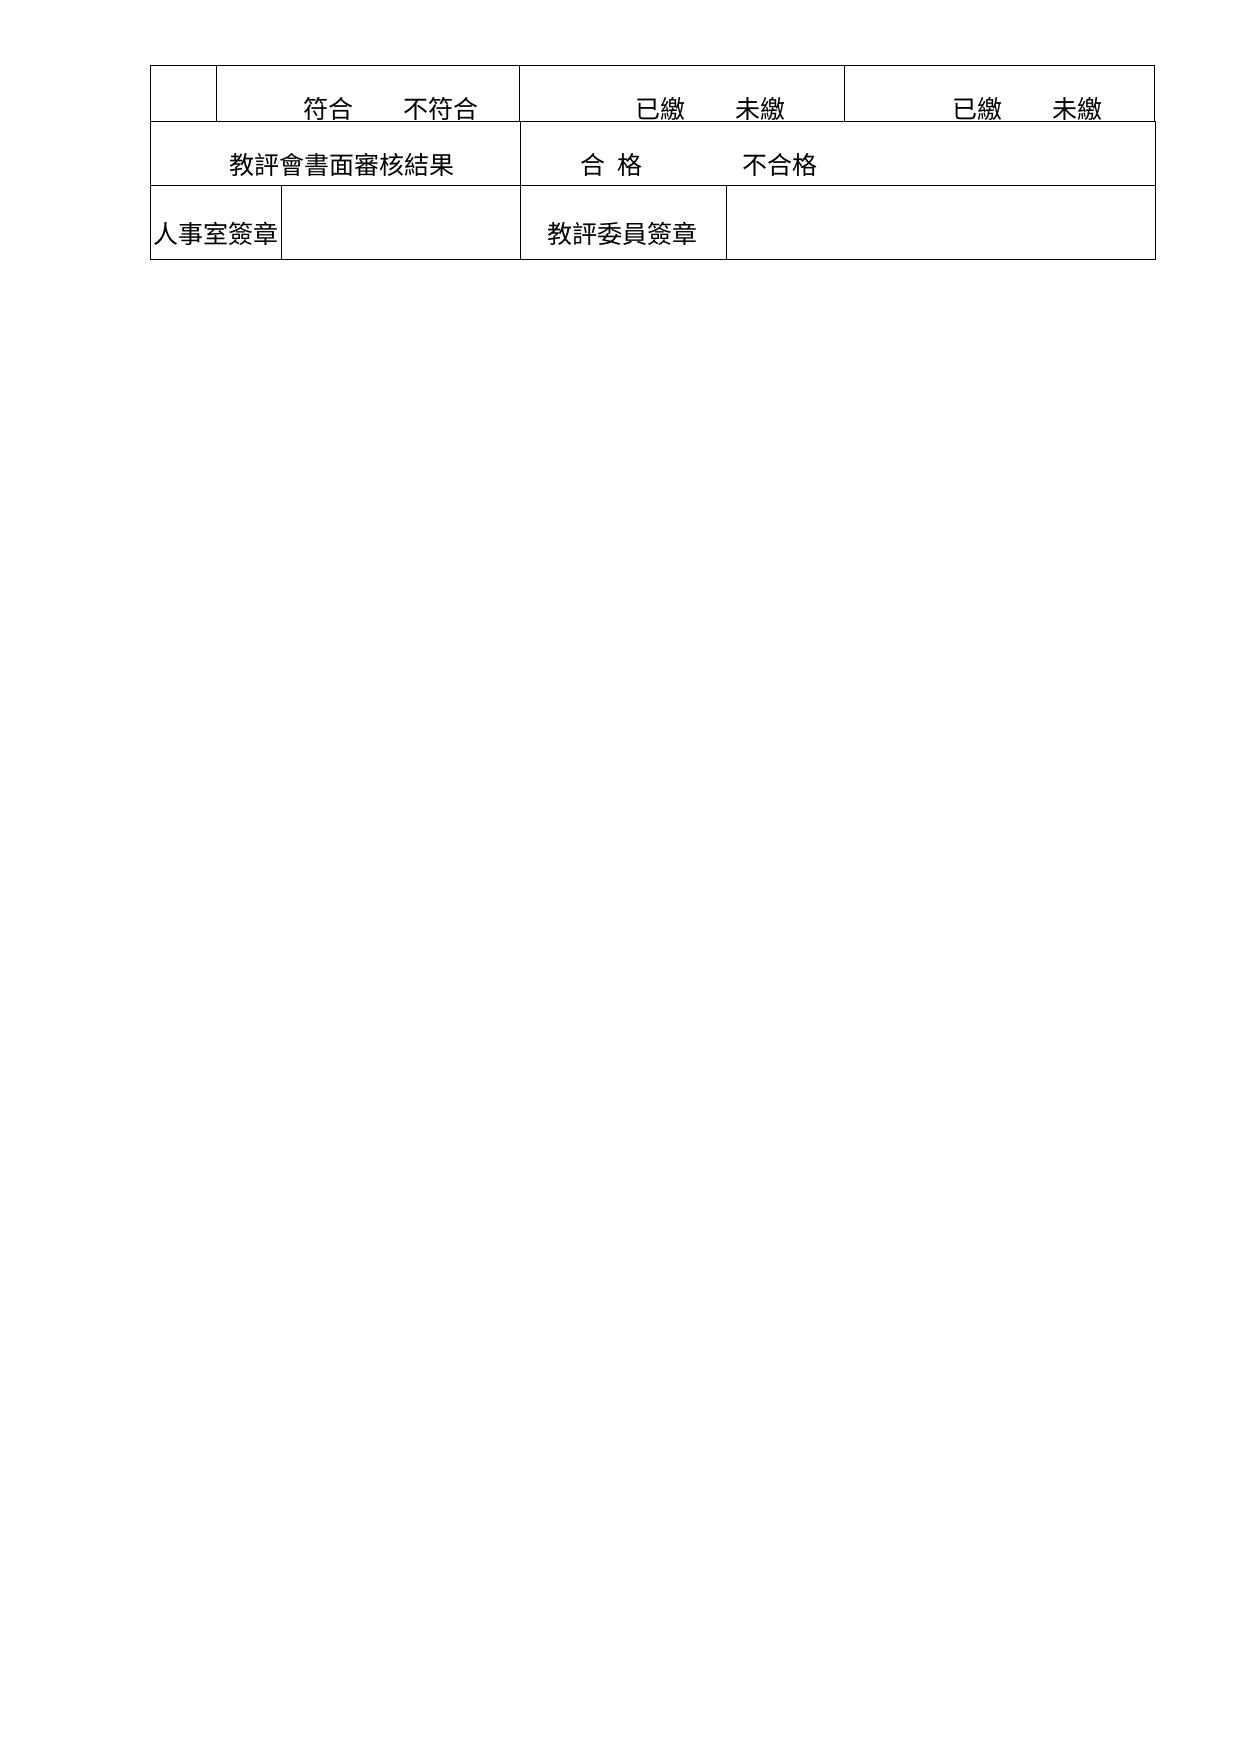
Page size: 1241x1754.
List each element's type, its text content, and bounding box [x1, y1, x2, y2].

table_header 項 目 名 稱 [151, 66, 216, 121]
table_cell 符合 不符合 [217, 66, 519, 121]
table_cell 已繳 未繳 [520, 66, 844, 121]
table_cell 教評委員簽章 [521, 186, 726, 259]
table_cell [727, 186, 1155, 259]
table_cell [282, 186, 520, 259]
table_cell 人事室簽章 [151, 186, 281, 259]
table_cell 教評會書面審核結果 [151, 122, 520, 185]
table_cell 已繳 未繳 [845, 66, 1154, 121]
table_cell 合 格 不合格 [521, 122, 1155, 185]
